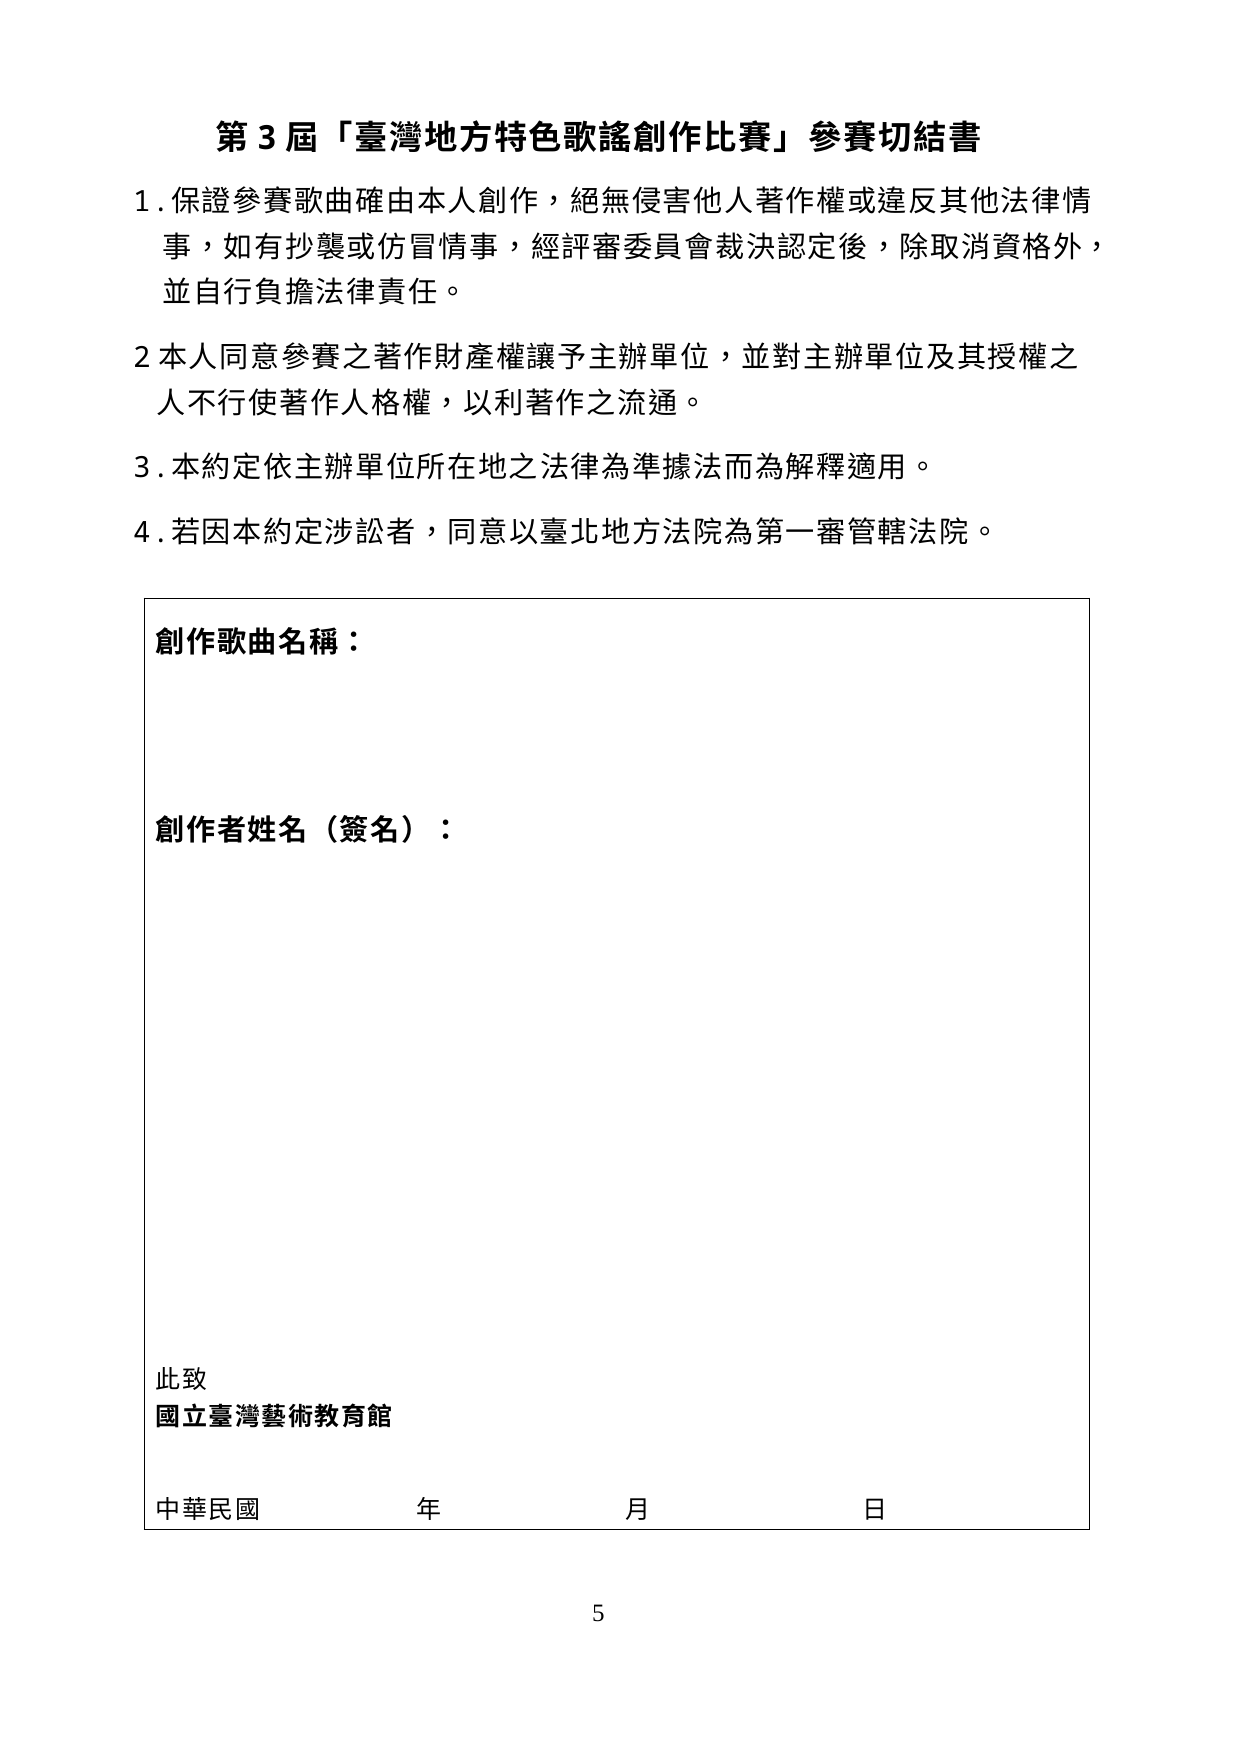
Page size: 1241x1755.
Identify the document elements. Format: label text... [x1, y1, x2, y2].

text 3.本約定依主辦單位所在地之法律為準據法而為解釋適用。 [133, 441, 1063, 487]
text 2本人同意參賽之著作財產權讓予主辦單位，並對主辦單位及其授權之人不行使著作人格權，以利著作之流通。 [133, 331, 1084, 422]
text 1.保證參賽歌曲確由本人創作，絕無侵害他人著作權或違反其他法律情事，如有抄襲或仿冒情事，經評審委員會裁決認定後，除取消資格外，並自行負擔法律責任。 [133, 174, 1098, 312]
table_header 創作歌曲名稱： 創作者姓名（簽名）： 此致 國立臺灣藝術教育館 中華民國 年 月 日 [145, 599, 1089, 1529]
text 4.若因本約定涉訟者，同意以臺北地方法院為第一審管轄法院。 [133, 506, 1128, 552]
text 第3屆「臺灣地方特色歌謠創作比賽」參賽切結書 [133, 93, 1063, 156]
